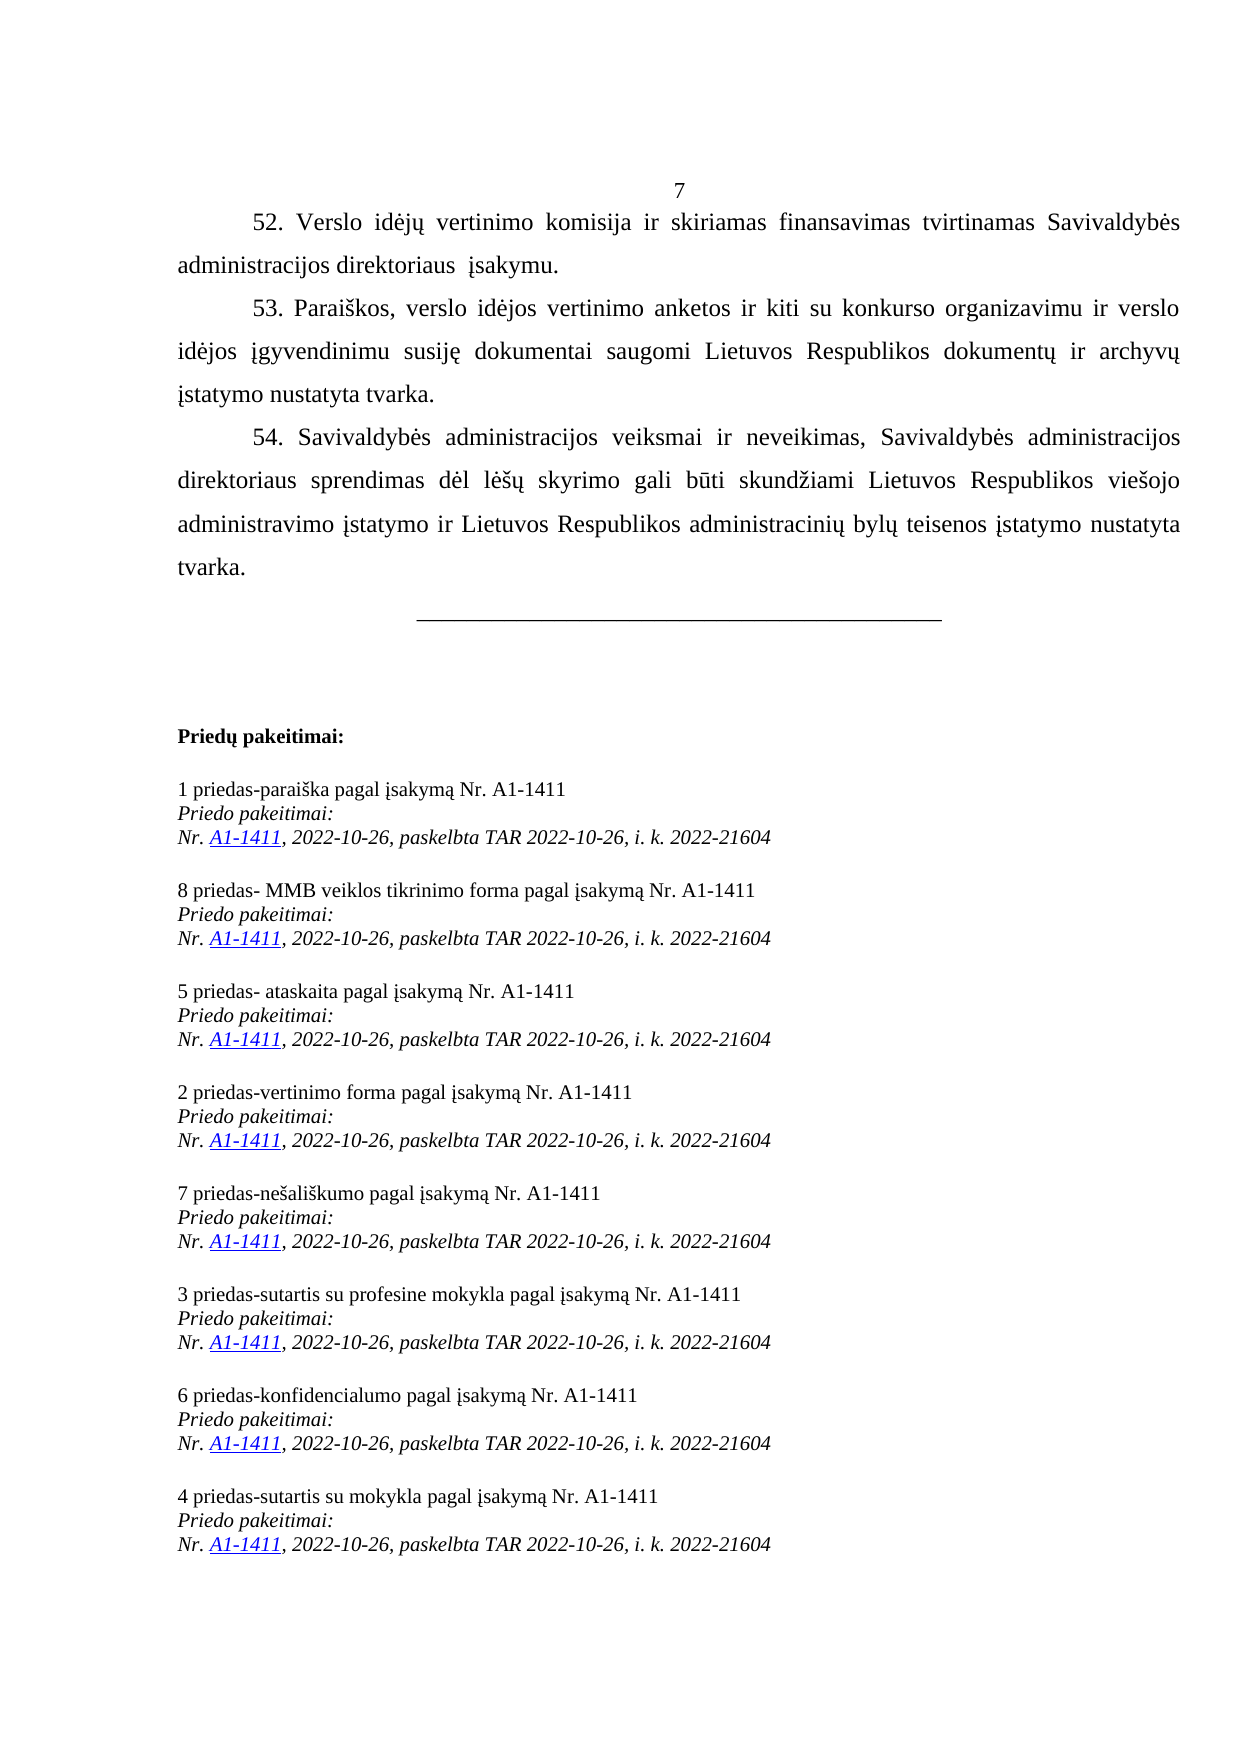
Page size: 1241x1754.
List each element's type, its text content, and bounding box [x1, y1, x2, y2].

text Priedo pakeitimai: [177, 1003, 1181, 1027]
text Priedo pakeitimai: [177, 1104, 1181, 1128]
text Priedų pakeitimai: [177, 724, 1181, 748]
text Nr. A1-1411, 2022-10-26, paskelbta TAR 2022-10-26, i. k. 2022-21604 [177, 1532, 1181, 1556]
text Priedo pakeitimai: [177, 1205, 1181, 1229]
text Nr. A1-1411, 2022-10-26, paskelbta TAR 2022-10-26, i. k. 2022-21604 [177, 1431, 1181, 1455]
text 4 priedas-sutartis su mokykla pagal įsakymą Nr. A1-1411 [177, 1484, 1181, 1508]
text Priedo pakeitimai: [177, 1306, 1181, 1330]
text 7 priedas-nešališkumo pagal įsakymą Nr. A1-1411 [177, 1181, 1181, 1205]
text __________________________________________ [177, 595, 1181, 624]
text 1 priedas-paraiška pagal įsakymą Nr. A1-1411 [177, 777, 1181, 801]
text 6 priedas-konfidencialumo pagal įsakymą Nr. A1-1411 [177, 1383, 1181, 1407]
text 8 priedas- MMB veiklos tikrinimo forma pagal įsakymą Nr. A1-1411 [177, 878, 1181, 902]
text Nr. A1-1411, 2022-10-26, paskelbta TAR 2022-10-26, i. k. 2022-21604 [177, 1128, 1181, 1152]
text Nr. A1-1411, 2022-10-26, paskelbta TAR 2022-10-26, i. k. 2022-21604 [177, 1330, 1181, 1354]
text Nr. A1-1411, 2022-10-26, paskelbta TAR 2022-10-26, i. k. 2022-21604 [177, 1027, 1181, 1051]
text Nr. A1-1411, 2022-10-26, paskelbta TAR 2022-10-26, i. k. 2022-21604 [177, 1229, 1181, 1253]
text Nr. A1-1411, 2022-10-26, paskelbta TAR 2022-10-26, i. k. 2022-21604 [177, 825, 1181, 849]
text 3 priedas-sutartis su profesine mokykla pagal įsakymą Nr. A1-1411 [177, 1282, 1181, 1306]
text 5 priedas- ataskaita pagal įsakymą Nr. A1-1411 [177, 979, 1181, 1003]
text Priedo pakeitimai: [177, 1508, 1181, 1532]
text Priedo pakeitimai: [177, 801, 1181, 825]
text Priedo pakeitimai: [177, 1407, 1181, 1431]
text 2 priedas-vertinimo forma pagal įsakymą Nr. A1-1411 [177, 1080, 1181, 1104]
text Priedo pakeitimai: [177, 902, 1181, 926]
text 52. Verslo idėjų vertinimo komisija ir skiriamas finansavimas tvirtinamas Savivaldybės administracijos direktoriaus įsakymu. [177, 207, 1181, 279]
text Nr. A1-1411, 2022-10-26, paskelbta TAR 2022-10-26, i. k. 2022-21604 [177, 926, 1181, 950]
text 53. Paraiškos, verslo idėjos vertinimo anketos ir kiti su konkurso organizavimu ir verslo idėjos įgyvendinimu susiję dokumentai saugomi Lietuvos Respublikos dokumentų ir archyvų įstatymo nustatyta tvarka. [177, 293, 1181, 408]
text 54. Savivaldybės administracijos veiksmai ir neveikimas, Savivaldybės administracijos direktoriaus sprendimas dėl lėšų skyrimo gali būti skundžiami Lietuvos Respublikos viešojo administravimo įstatymo ir Lietuvos Respublikos administracinių bylų teisenos įstatymo nustatyta tvarka. [177, 422, 1181, 581]
